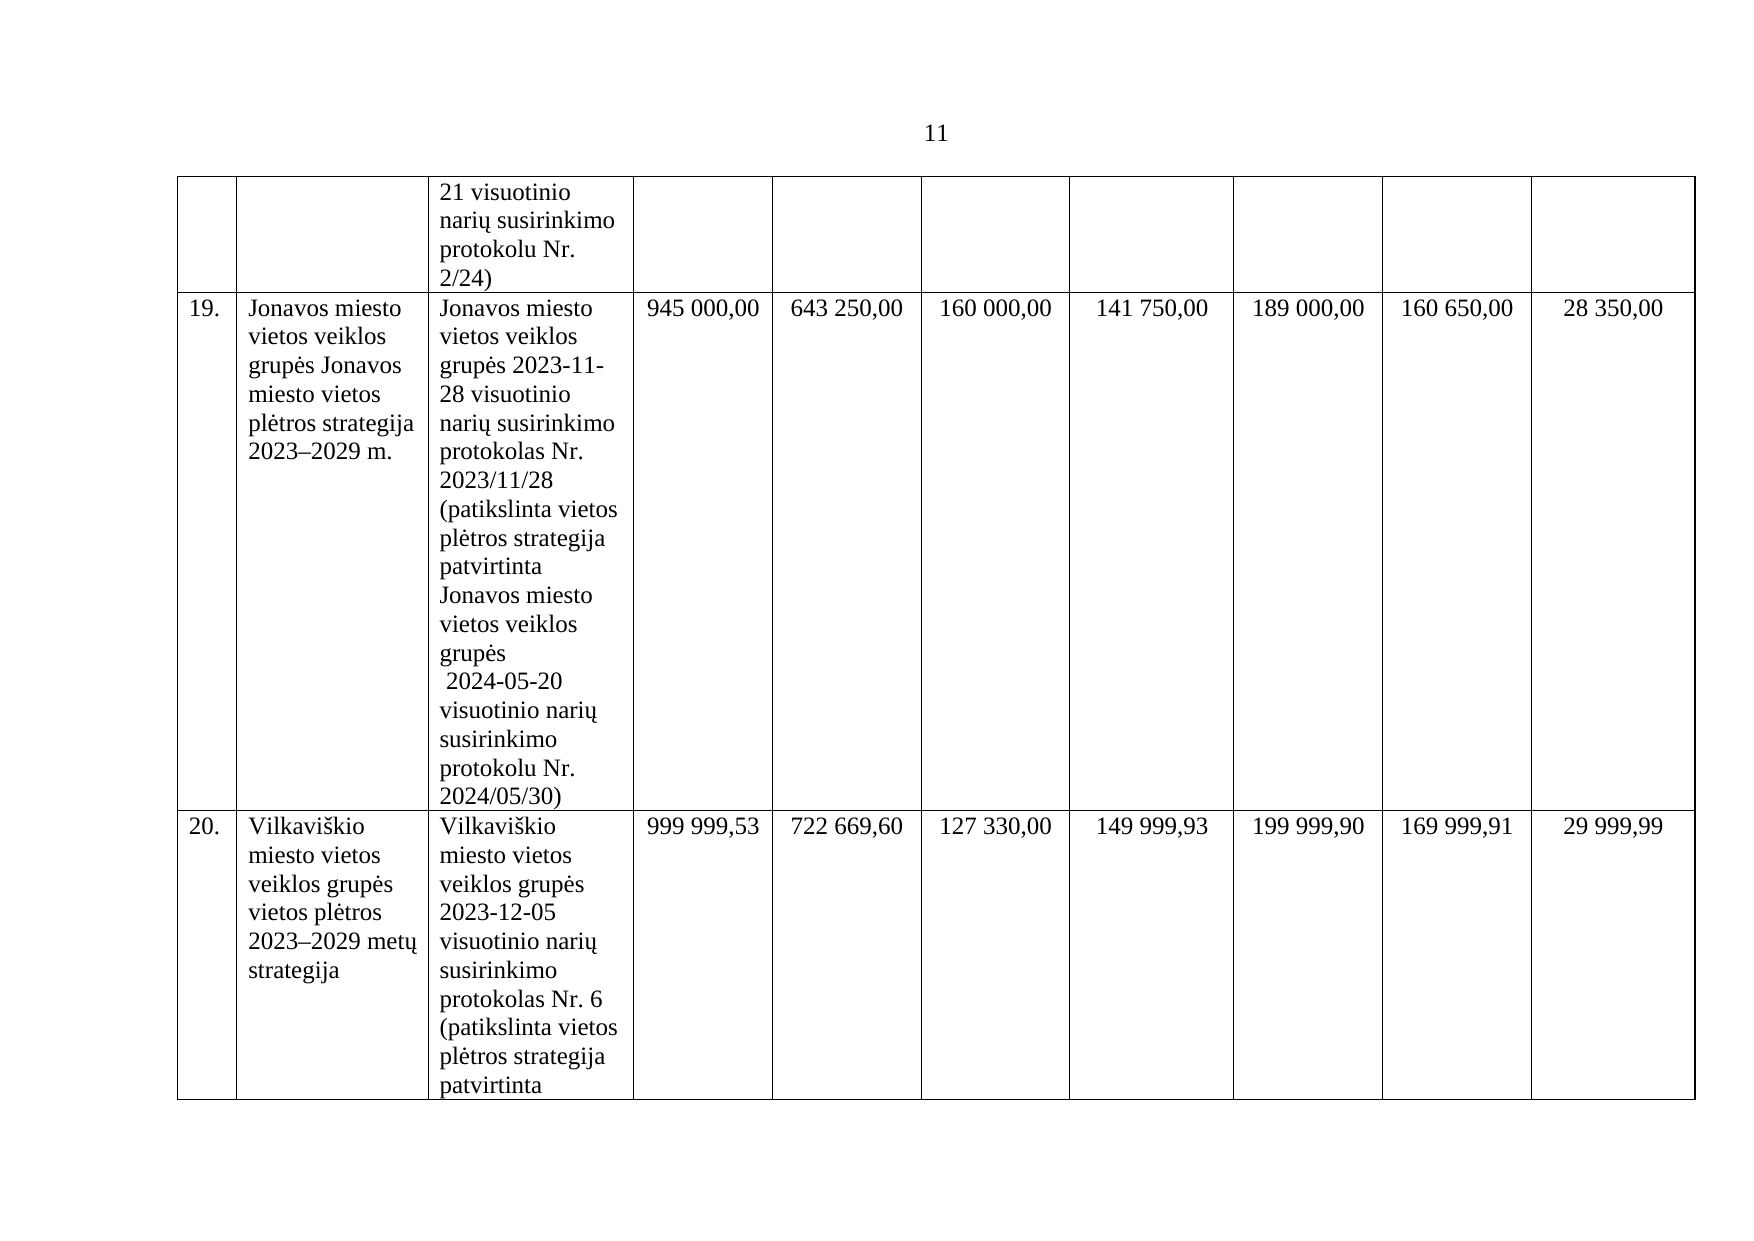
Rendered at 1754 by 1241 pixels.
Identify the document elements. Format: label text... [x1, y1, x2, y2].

table_cell [1532, 177, 1694, 292]
table_cell 169 999,91 [1383, 811, 1531, 1099]
table_cell 160 000,00 [922, 293, 1069, 810]
table_cell [773, 177, 921, 292]
table_cell 28 350,00 [1532, 293, 1694, 810]
table_cell [237, 177, 428, 292]
table_cell [1070, 177, 1233, 292]
table_cell 19. [178, 293, 236, 810]
table_cell 21 visuotinio narių susirinkimo protokolu Nr. 2/24) [429, 177, 633, 292]
table_cell Vilkaviškio miesto vietos veiklos grupės 2023-12-05 visuotinio narių susirinkimo protokolas Nr. 6 (patikslinta vietos plėtros strategija patvirtinta [429, 811, 633, 1099]
table_cell 160 650,00 [1383, 293, 1531, 810]
table_cell 29 999,99 [1532, 811, 1694, 1099]
table_cell Vilkaviškio miesto vietos veiklos grupės vietos plėtros 2023–2029 metų strategija [237, 811, 428, 1099]
table_cell 999 999,53 [634, 811, 772, 1099]
table_cell 199 999,90 [1234, 811, 1382, 1099]
table_cell [1234, 177, 1382, 292]
table_cell Jonavos miesto vietos veiklos grupės 2023-11-28 visuotinio narių susirinkimo protokolas Nr. 2023/11/28 (patikslinta vietos plėtros strategija patvirtinta Jonavos miesto vietos veiklos grupės 2024-05-20 visuotinio narių susirinkimo protokolu Nr. 2024/05/30) [429, 293, 633, 810]
table_cell [178, 177, 236, 292]
table_cell 127 330,00 [922, 811, 1069, 1099]
table_cell Jonavos miesto vietos veiklos grupės Jonavos miesto vietos plėtros strategija 2023–2029 m. [237, 293, 428, 810]
table_cell 141 750,00 [1070, 293, 1233, 810]
table_cell [922, 177, 1069, 292]
table_cell [634, 177, 772, 292]
table_cell [1383, 177, 1531, 292]
table_cell 149 999,93 [1070, 811, 1233, 1099]
table_cell 722 669,60 [773, 811, 921, 1099]
table_cell 20. [178, 811, 236, 1099]
table_cell 643 250,00 [773, 293, 921, 810]
table_cell 189 000,00 [1234, 293, 1382, 810]
table_cell 945 000,00 [634, 293, 772, 810]
